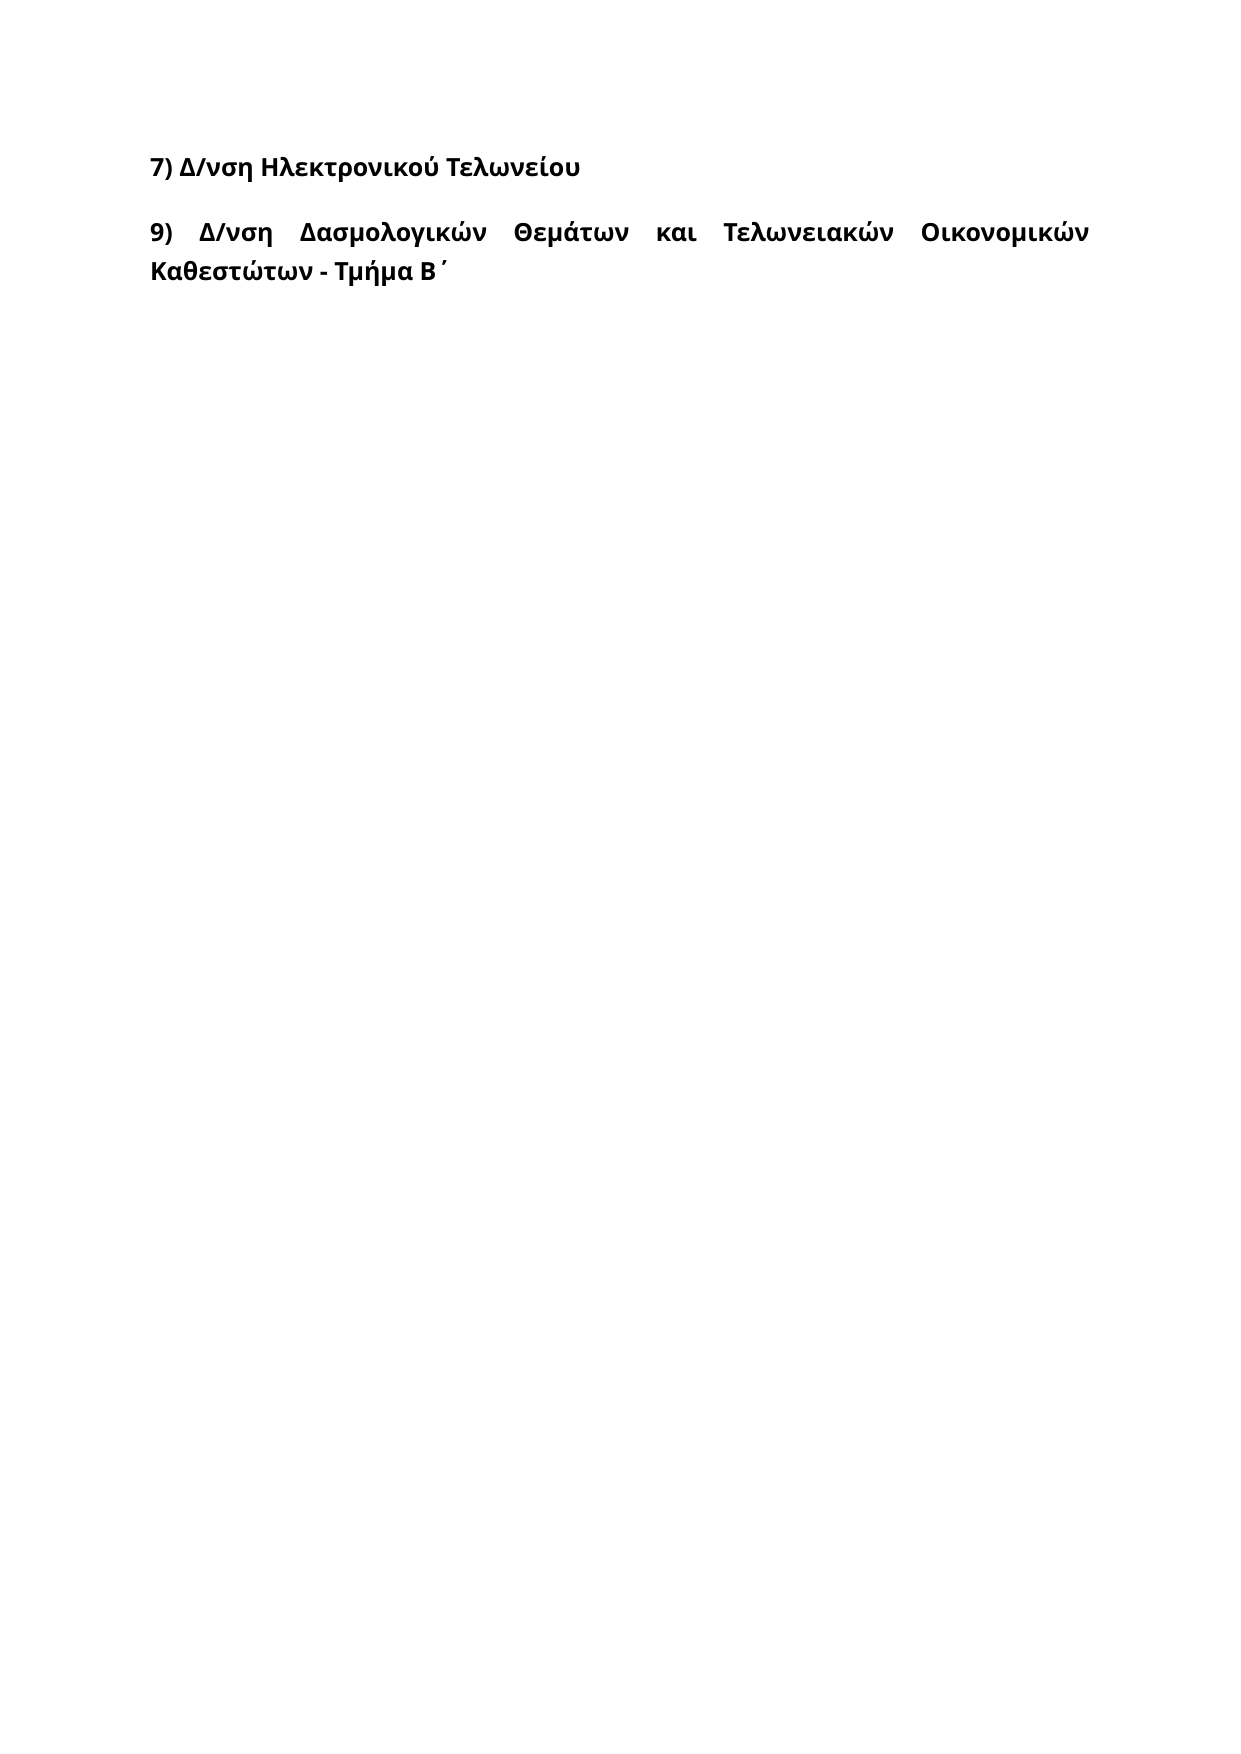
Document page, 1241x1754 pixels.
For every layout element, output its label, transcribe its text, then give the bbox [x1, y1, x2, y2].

text 7) Δ/νση Ηλεκτρονικού Τελωνείου [150, 150, 1090, 184]
text 9) Δ/νση Δασμολογικών Θεμάτων και Τελωνειακών Οικονομικών Καθεστώτων - Τμήμα Β΄ [150, 214, 1090, 287]
